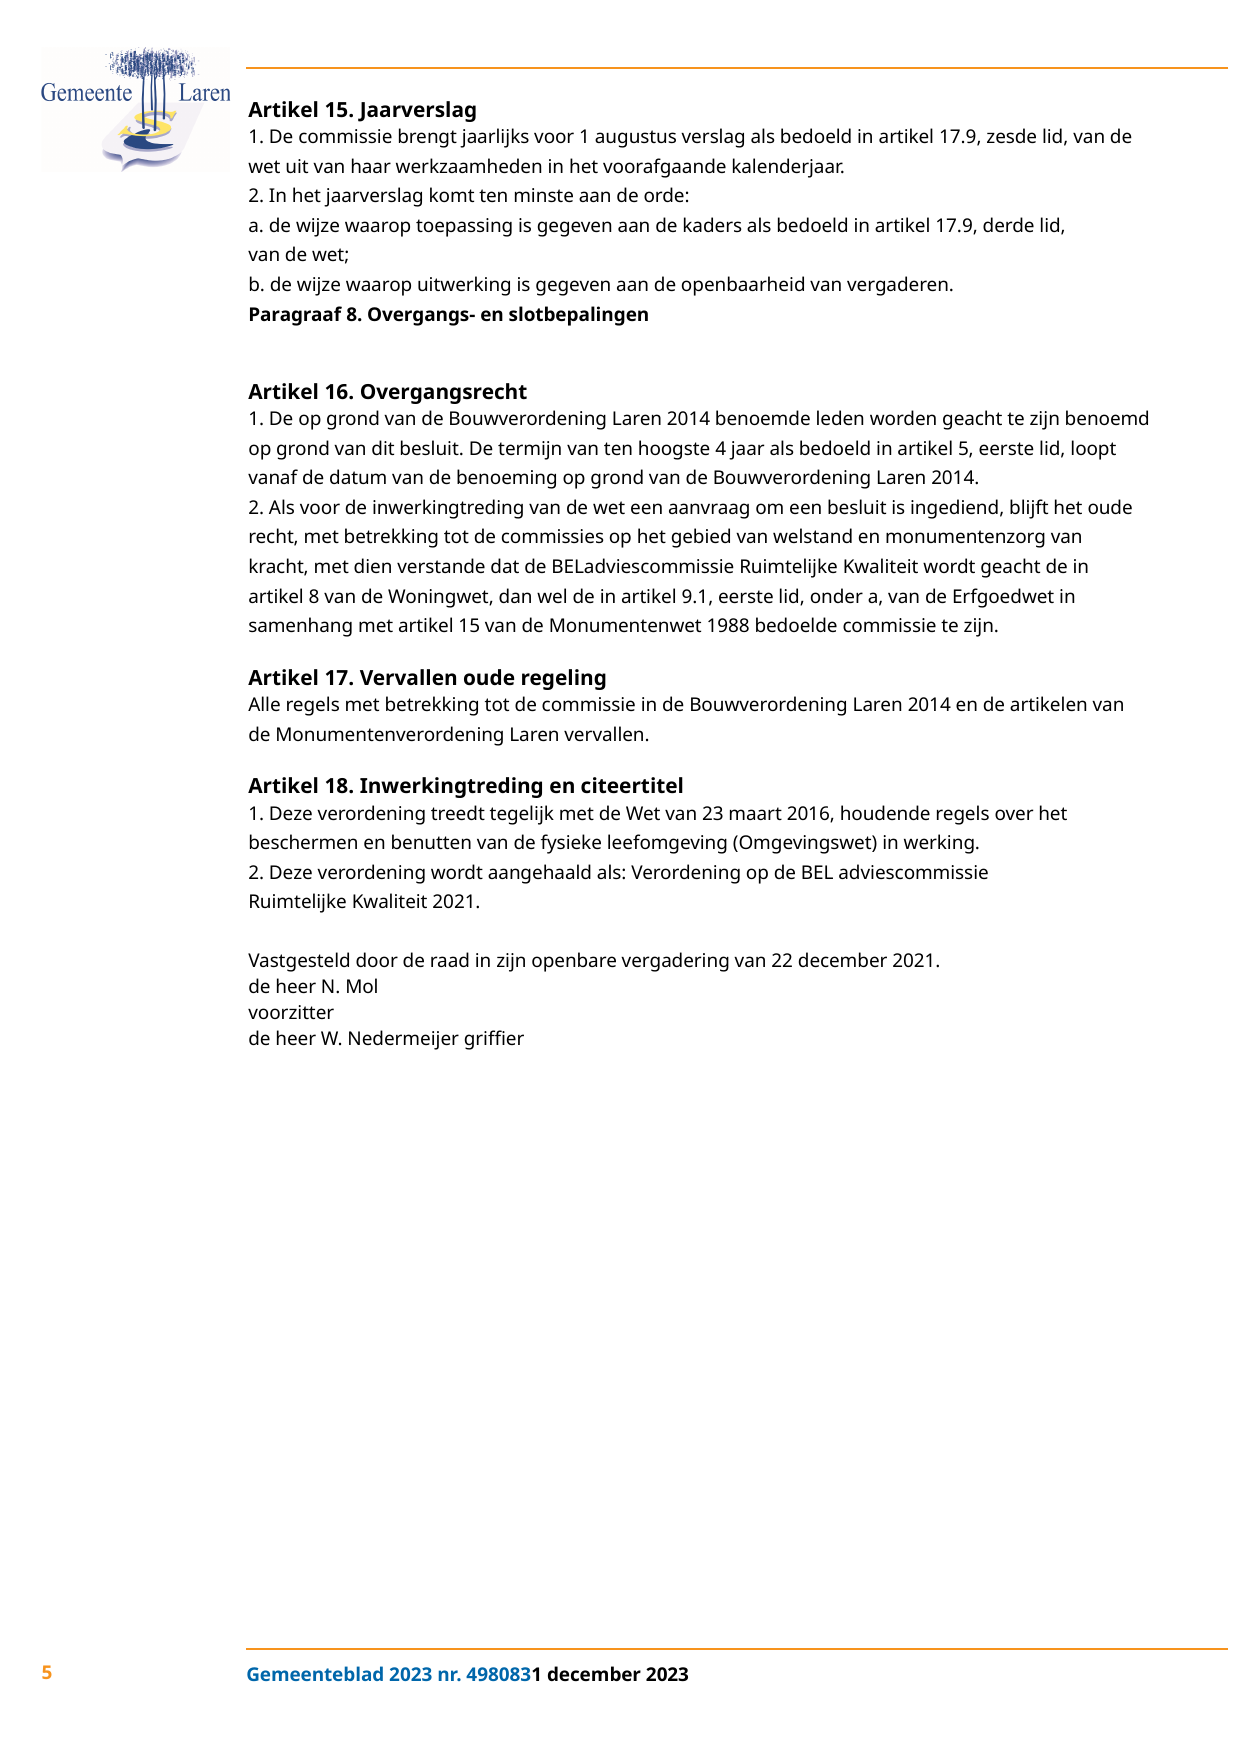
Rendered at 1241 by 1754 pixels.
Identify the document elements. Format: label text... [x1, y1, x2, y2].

text Artikel 15. Jaarverslag [248, 95, 1152, 123]
text Paragraaf 8. Overgangs- en slotbepalingen [248, 301, 1152, 326]
text 1. De op grond van de Bouwverordening Laren 2014 benoemde leden worden geacht te zijn benoemd op grond van dit besluit. De termijn van ten hoogste 4 jaar als bedoeld in artikel 5, eerste lid, loopt vanaf de datum van de benoeming op grond van de Bouwverordening Laren 2014. [248, 405, 1152, 490]
text de heer W. Nedermeijer griffier [248, 1025, 1152, 1051]
text b. de wijze waarop uitwerking is gegeven aan de openbaarheid van vergaderen. [248, 271, 1152, 297]
text kracht, met dien verstande dat de BELadviescommissie Ruimtelijke Kwaliteit wordt geacht de in [248, 553, 1152, 579]
text a. de wijze waarop toepassing is gegeven aan de kaders als bedoeld in artikel 17.9, derde lid, [248, 212, 1152, 238]
text 2. Deze verordening wordt aangehaald als: Verordening op de BEL adviescommissie [248, 859, 1152, 884]
text 1. Deze verordening treedt tegelijk met de Wet van 23 maart 2016, houdende regels over het [248, 800, 1152, 825]
text Artikel 18. Inwerkingtreding en citeertitel [248, 771, 1152, 800]
text Alle regels met betrekking tot de commissie in de Bouwverordening Laren 2014 en de artikelen van de Monumentenverordening Laren vervallen. [248, 691, 1152, 747]
text Vastgesteld door de raad in zijn openbare vergadering van 22 december 2021. [248, 948, 1152, 973]
text van de wet; [248, 242, 1152, 267]
text artikel 8 van de Woningwet, dan wel de in artikel 9.1, eerste lid, onder a, van de Erfgoedwet in samenhang met artikel 15 van de Monumentenwet 1988 bedoelde commissie te zijn. [248, 583, 1152, 638]
text Ruimtelijke Kwaliteit 2021. [248, 888, 1152, 914]
text Artikel 16. Overgangsrecht [248, 377, 1152, 405]
text recht, met betrekking tot de commissies op het gebied van welstand en monumentenzorg van [248, 524, 1152, 549]
text beschermen en benutten van de fysieke leefomgeving (Omgevingswet) in werking. [248, 829, 1152, 855]
text 2. In het jaarverslag komt ten minste aan de orde: [248, 182, 1152, 208]
text de heer N. Mol [248, 973, 1152, 999]
text voorzitter [248, 999, 1152, 1025]
text Artikel 17. Vervallen oude regeling [248, 663, 1152, 691]
text 1. De commissie brengt jaarlijks voor 1 augustus verslag als bedoeld in artikel 17.9, zesde lid, van de wet uit van haar werkzaamheden in het voorafgaande kalenderjaar. [248, 123, 1152, 178]
text 2. Als voor de inwerkingtreding van de wet een aanvraag om een besluit is ingediend, blijft het oude [248, 494, 1152, 520]
picture [41, 47, 231, 172]
